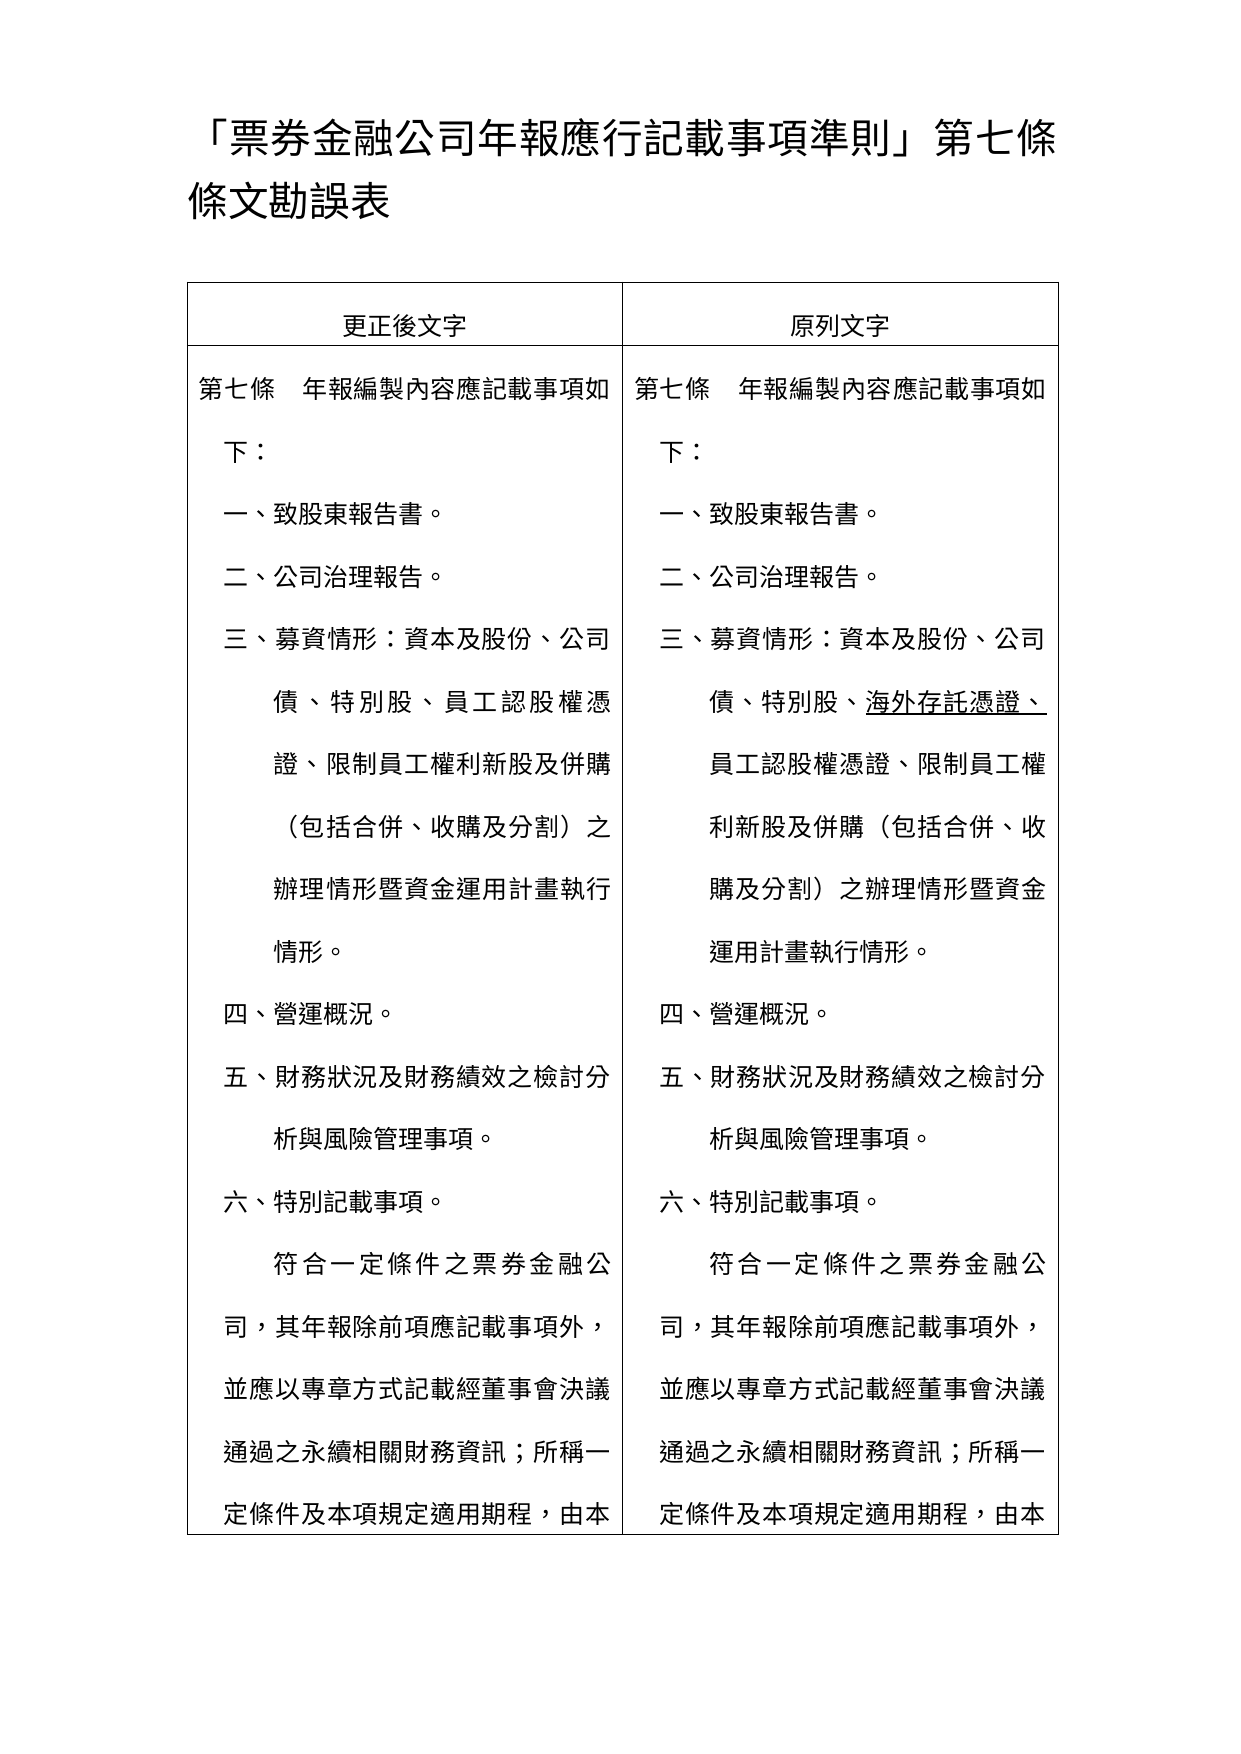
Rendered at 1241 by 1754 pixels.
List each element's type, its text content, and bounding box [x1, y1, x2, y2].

table_header 更正後文字 [188, 283, 622, 345]
table_cell 第七條 年報編製內容應記載事項如下： 一、致股東報告書。 二、公司治理報告。 三、募資情形：資本及股份、公司債、特別股、員工認股權憑證、限制員工權利新股及併購（包括合併、收購及分割）之辦理情形暨資金運用計畫執行情形。 四、營運概況。 五、財務狀況及財務績效之檢討分析與風險管理事項。 六、特別記載事項。 符合一定條件之票券金融公司，其年報除前項應記載事項外，並應以專章方式記載經董事會決議通過之永續相關財務資訊；所稱一定條件及本項規定適用期程，由本 [188, 346, 622, 1534]
text 「票券金融公司年報應行記載事項準則」第七條條文勘誤表 [187, 94, 1059, 219]
table_cell 第七條 年報編製內容應記載事項如下： 一、致股東報告書。 二、公司治理報告。 三、募資情形：資本及股份、公司債、特別股、海外存託憑證、員工認股權憑證、限制員工權利新股及併購（包括合併、收購及分割）之辦理情形暨資金運用計畫執行情形。 四、營運概況。 五、財務狀況及財務績效之檢討分析與風險管理事項。 六、特別記載事項。 符合一定條件之票券金融公司，其年報除前項應記載事項外，並應以專章方式記載經董事會決議通過之永續相關財務資訊；所稱一定條件及本項規定適用期程，由本 [623, 346, 1058, 1534]
table_header 原列文字 [623, 283, 1058, 345]
